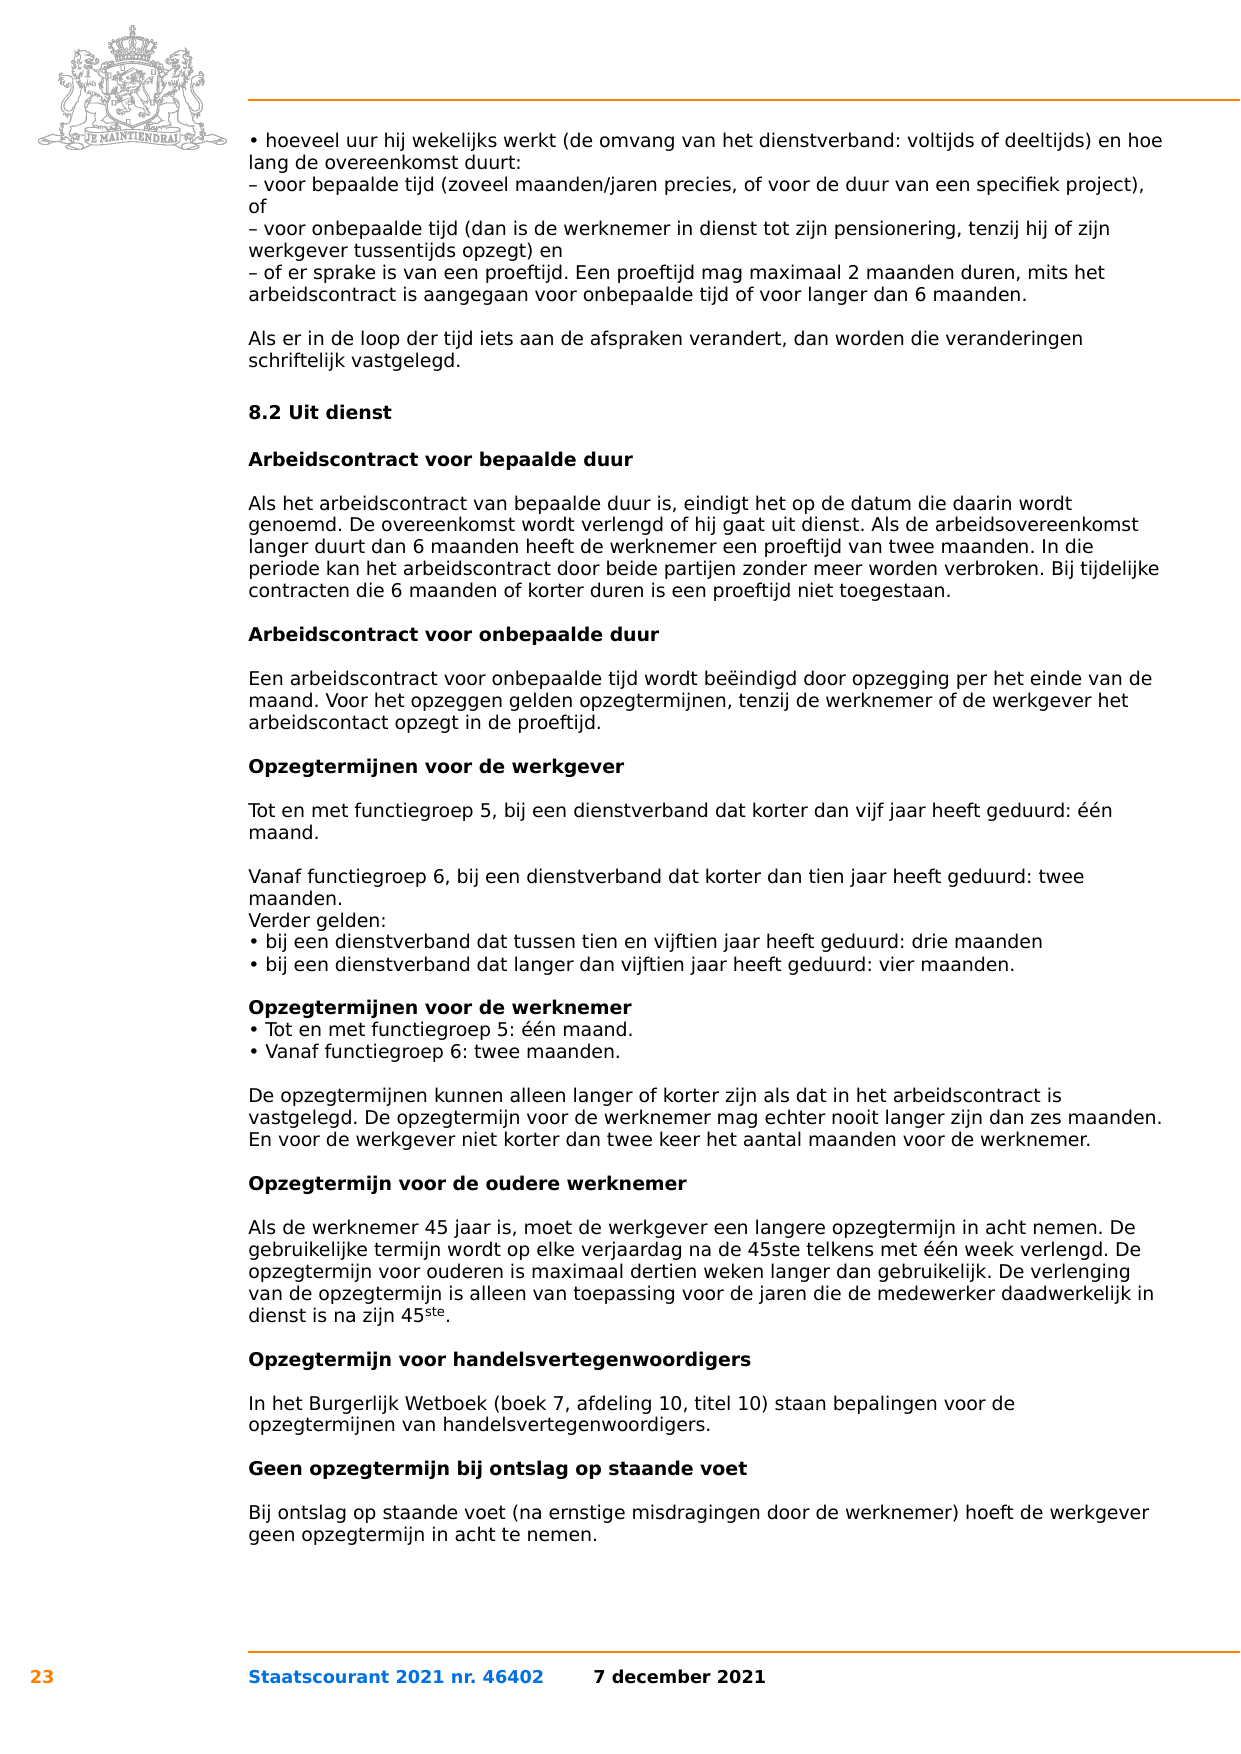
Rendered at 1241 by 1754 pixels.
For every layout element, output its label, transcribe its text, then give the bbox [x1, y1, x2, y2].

text In het Burgerlijk Wetboek (boek 7, afdeling 10, titel 10) staan bepalingen voor de opzegtermijnen van handelsvertegenwoordigers. [248, 1392, 1163, 1436]
text De opzegtermijnen kunnen alleen langer of korter zijn als dat in het arbeidscontract is vastgelegd. De opzegtermijn voor de werknemer mag echter nooit langer zijn dan zes maanden. En voor de werkgever niet korter dan twee keer het aantal maanden voor de werknemer. [248, 1085, 1163, 1151]
text Tot en met functiegroep 5, bij een dienstverband dat korter dan vijf jaar heeft geduurd: één maand. [248, 800, 1163, 844]
text – of er sprake is van een proeftijd. Een proeftijd mag maximaal 2 maanden duren, mits het arbeidscontract is aangegaan voor onbepaalde tijd of voor langer dan 6 maanden. [248, 262, 1163, 306]
subtitle Arbeidscontract voor onbepaalde duur [248, 624, 1163, 646]
subtitle Opzegtermijn voor de oudere werknemer [248, 1173, 1163, 1195]
text Als de werknemer 45 jaar is, moet de werkgever een langere opzegtermijn in acht nemen. De gebruikelijke termijn wordt op elke verjaardag na de 45ste telkens met één week verlengd. De opzegtermijn voor ouderen is maximaal dertien weken langer dan gebruikelijk. De verlenging van de opzegtermijn is alleen van toepassing voor de jaren die de medewerker daadwerkelijk in dienst is na zijn 45ste. [248, 1217, 1163, 1327]
subtitle Geen opzegtermijn bij ontslag op staande voet [248, 1458, 1163, 1480]
text – voor bepaalde tijd (zoveel maanden/jaren precies, of voor de duur van een specifiek project), of [248, 174, 1163, 218]
picture [38, 25, 227, 150]
text Bij ontslag op staande voet (na ernstige misdragingen door de werknemer) hoeft de werkgever geen opzegtermijn in acht te nemen. [248, 1502, 1163, 1546]
text Een arbeidscontract voor onbepaalde tijd wordt beëindigd door opzegging per het einde van de maand. Voor het opzeggen gelden opzegtermijnen, tenzij de werknemer of de werkgever het arbeidscontact opzegt in de proeftijd. [248, 668, 1163, 734]
text – voor onbepaalde tijd (dan is de werknemer in dienst tot zijn pensionering, tenzij hij of zijn werkgever tussentijds opzegt) en [248, 218, 1163, 262]
text • bij een dienstverband dat langer dan vijftien jaar heeft geduurd: vier maanden. [248, 953, 1163, 975]
subtitle Opzegtermijn voor handelsvertegenwoordigers [248, 1348, 1163, 1371]
subtitle 8.2 Uit dienst [248, 402, 1163, 423]
text • Vanaf functiegroep 6: twee maanden. [248, 1041, 1163, 1063]
text • bij een dienstverband dat tussen tien en vijftien jaar heeft geduurd: drie maanden [248, 931, 1163, 953]
text Verder gelden: [248, 909, 1163, 931]
text Als er in de loop der tijd iets aan de afspraken verandert, dan worden die veranderingen schriftelijk vastgelegd. [248, 328, 1163, 372]
subtitle Arbeidscontract voor bepaalde duur [248, 448, 1163, 471]
text Als het arbeidscontract van bepaalde duur is, eindigt het op de datum die daarin wordt genoemd. De overeenkomst wordt verlengd of hij gaat uit dienst. Als de arbeidsovereenkomst langer duurt dan 6 maanden heeft de werknemer een proeftijd van twee maanden. In die periode kan het arbeidscontract door beide partijen zonder meer worden verbroken. Bij tijdelijke contracten die 6 maanden of korter duren is een proeftijd niet toegestaan. [248, 492, 1163, 602]
text • Tot en met functiegroep 5: één maand. [248, 1019, 1163, 1041]
subtitle Opzegtermijnen voor de werknemer [248, 997, 1163, 1019]
subtitle Opzegtermijnen voor de werkgever [248, 756, 1163, 778]
text Vanaf functiegroep 6, bij een dienstverband dat korter dan tien jaar heeft geduurd: twee maanden. [248, 866, 1163, 909]
text • hoeveel uur hij wekelijks werkt (de omvang van het dienstverband: voltijds of deeltijds) en hoe lang de overeenkomst duurt: [248, 130, 1163, 174]
